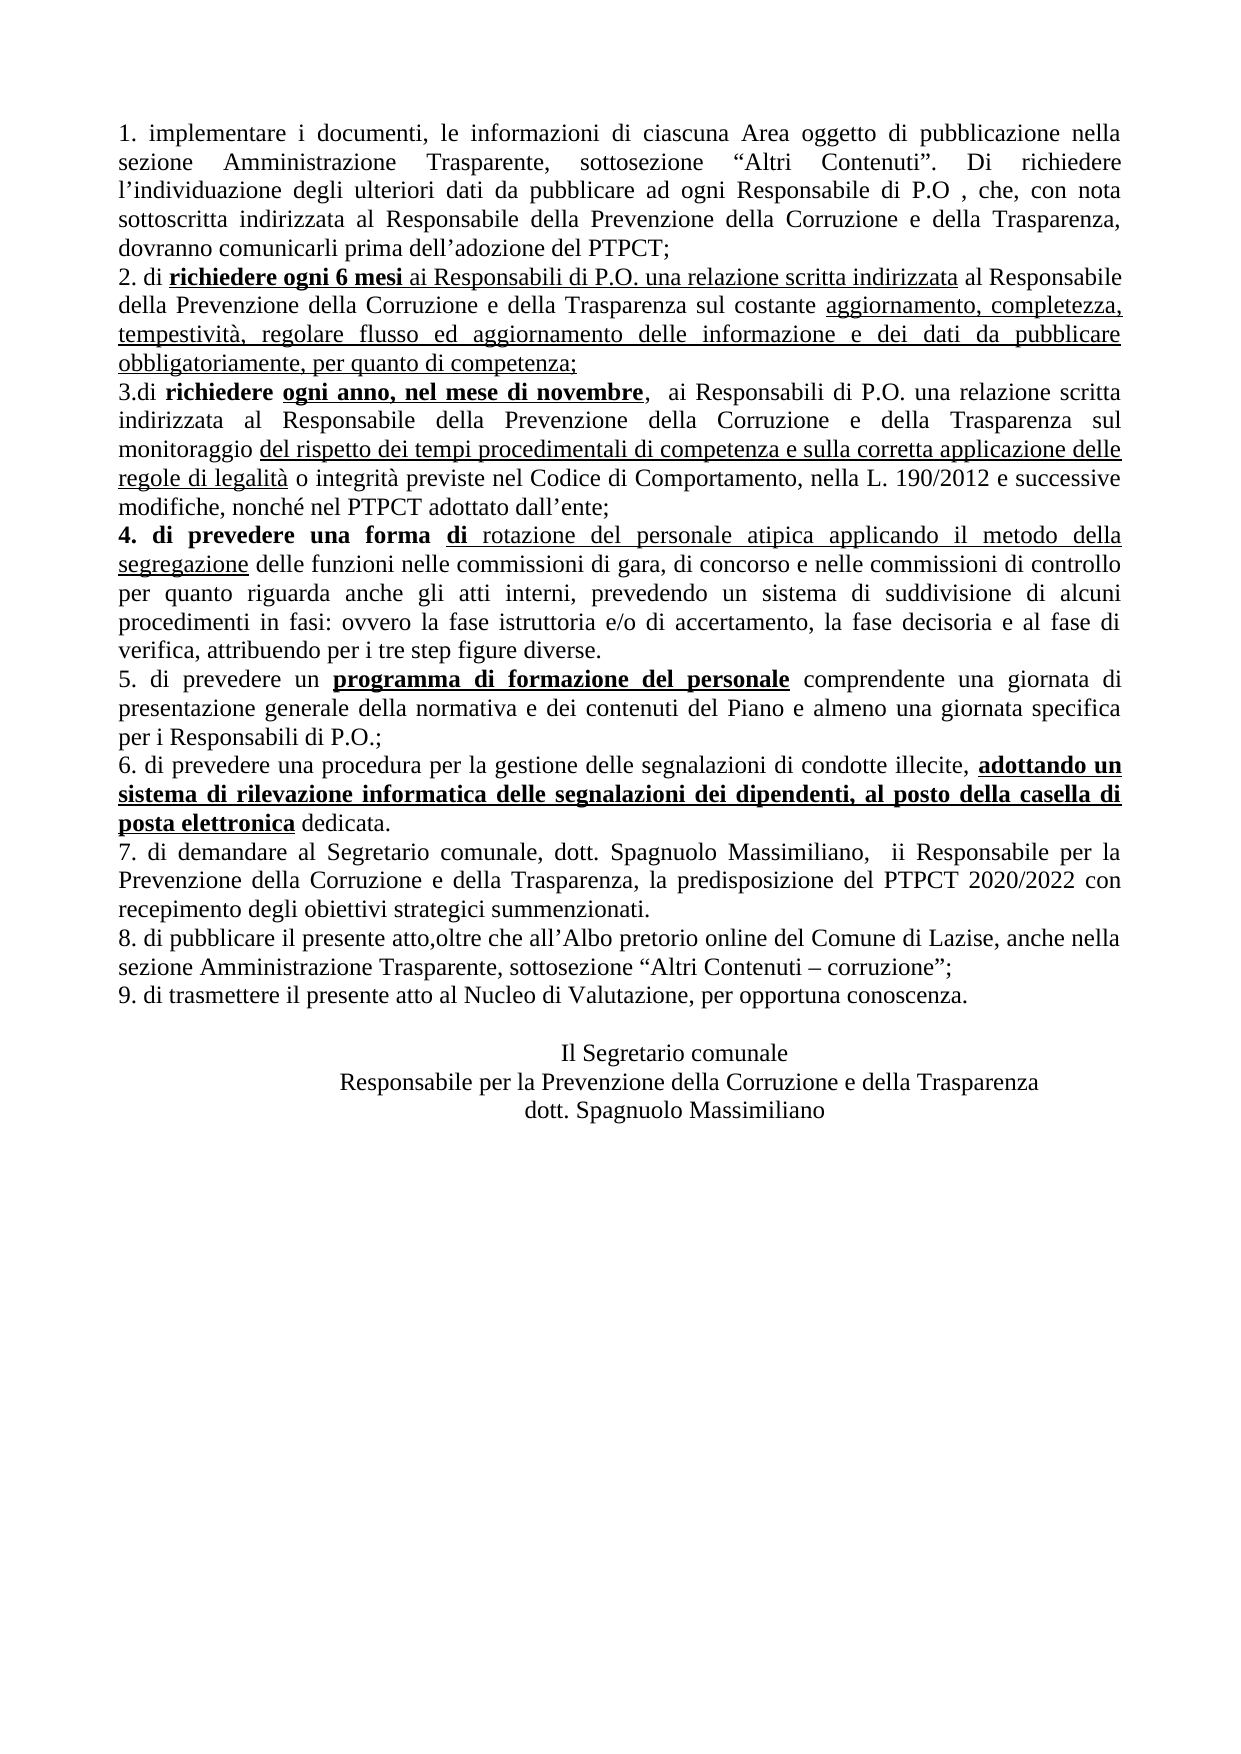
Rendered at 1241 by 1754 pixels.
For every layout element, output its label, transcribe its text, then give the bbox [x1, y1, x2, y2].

text posta elettronica dedicata. [118, 806, 1122, 837]
text 1. implementare i documenti, le informazioni di ciascuna Area oggetto di pubblicazione nella sezione Amministrazione Trasparente, sottosezione “Altri Contenuti”. Di richiedere l’individuazione degli ulteriori dati da pubblicare ad ogni Responsabile di P.O , che, con nota sottoscritta indirizzata al Responsabile della Prevenzione della Corruzione e della Trasparenza, dovranno comunicarli prima dell’adozione del PTPCT; [118, 118, 1122, 262]
text dott. Spagnuolo Massimiliano [118, 1096, 1122, 1124]
text 2. di richiedere ogni 6 mesi ai Responsabili di P.O. una relazione scritta indirizzata al Responsabile della Prevenzione della Corruzione e della Trasparenza sul costante aggiornamento, completezza, tempestività, regolare flusso ed aggiornamento delle informazione e dei dati da pubblicare obbligatoriamente, per quanto di competenza; [118, 262, 1122, 377]
text Responsabile per la Prevenzione della Corruzione e della Trasparenza [266, 1067, 1122, 1096]
text Il Segretario comunale [487, 1038, 1122, 1067]
text 4. di prevedere una forma di rotazione del personale atipica applicando il metodo della segregazione delle funzioni nelle commissioni di gara, di concorso e nelle commissioni di controllo per quanto riguarda anche gli atti interni, prevedendo un sistema di suddivisione di alcuni procedimenti in fasi: ovvero la fase istruttoria e/o di accertamento, la fase decisoria e al fase di verifica, attribuendo per i tre step figure diverse. [118, 521, 1122, 664]
text 8. di pubblicare il presente atto,oltre che all’Albo pretorio online del Comune di Lazise, anche nella sezione Amministrazione Trasparente, sottosezione “Altri Contenuti – corruzione”; [118, 923, 1122, 981]
text 9. di trasmettere il presente atto al Nucleo di Valutazione, per opportuna conoscenza. [118, 981, 1122, 1009]
text 3.di richiedere ogni anno, nel mese di novembre, ai Responsabili di P.O. una relazione scritta indirizzata al Responsabile della Prevenzione della Corruzione e della Trasparenza sul monitoraggio del rispetto dei tempi procedimentali di competenza e sulla corretta applicazione delle regole di legalità o integrità previste nel Codice di Comportamento, nella L. 190/2012 e successive modifiche, nonché nel PTPCT adottato dall’ente; [118, 377, 1122, 521]
text 5. di prevedere un programma di formazione del personale comprendente una giornata di presentazione generale della normativa e dei contenuti del Piano e almeno una giornata specifica per i Responsabili di P.O.; [118, 664, 1122, 751]
text 6. di prevedere una procedura per la gestione delle segnalazioni di condotte illecite, adottando un sistema di rilevazione informatica delle segnalazioni dei dipendenti, al posto della casella di [118, 751, 1122, 804]
text 7. di demandare al Segretario comunale, dott. Spagnuolo Massimiliano, ii Responsabile per la Prevenzione della Corruzione e della Trasparenza, la predisposizione del PTPCT 2020/2022 con recepimento degli obiettivi strategici summenzionati. [118, 837, 1122, 923]
